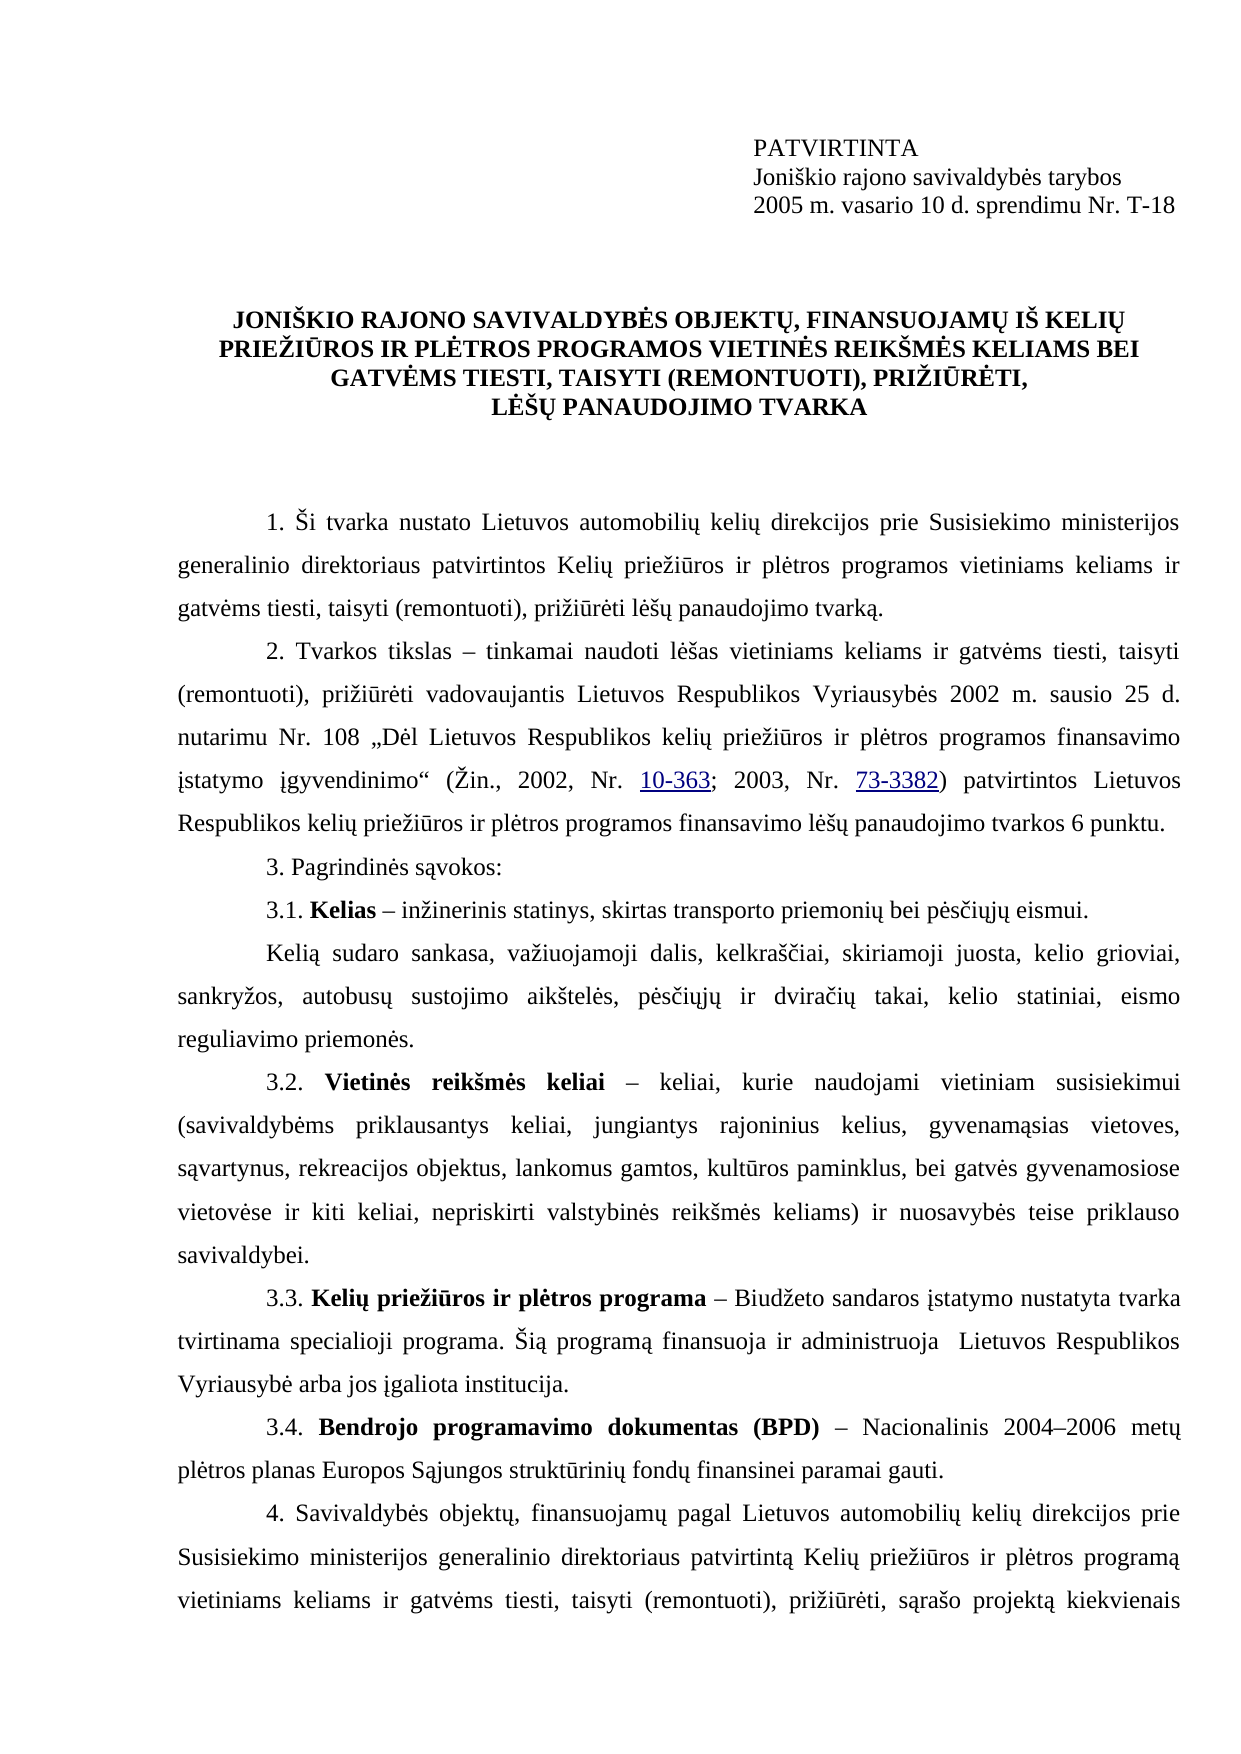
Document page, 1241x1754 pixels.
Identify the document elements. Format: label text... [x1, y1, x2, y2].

text PATVIRTINTA [753, 133, 1181, 162]
text 2. Tvarkos tikslas – tinkamai naudoti lėšas vietiniams keliams ir gatvėms tiesti, taisyti (remontuoti), prižiūrėti vadovaujantis Lietuvos Respublikos Vyriausybės 2002 m. sausio 25 d. nutarimu Nr. 108 „Dėl Lietuvos Respublikos kelių priežiūros ir plėtros programos finansavimo įstatymo įgyvendinimo“ (Žin., 2002, Nr. 10-363; 2003, Nr. 73-3382) patvirtintos Lietuvos Respublikos kelių priežiūros ir plėtros programos finansavimo lėšų panaudojimo tvarkos 6 punktu. [177, 636, 1181, 837]
text 3. Pagrindinės sąvokos: [177, 852, 1181, 880]
text Kelią sudaro sankasa, važiuojamoji dalis, kelkraščiai, skiriamoji juosta, kelio grioviai, sankryžos, autobusų sustojimo aikštelės, pėsčiųjų ir dviračių takai, kelio statiniai, eismo reguliavimo priemonės. [177, 938, 1181, 1053]
text Joniškio rajono savivaldybės tarybos [753, 162, 1181, 190]
text JONIŠKIO RAJONO SAVIVALDYBĖS OBJEKTŲ, FINANSUOJAMŲ IŠ KELIŲ PRIEŽIŪROS IR PLĖTROS PROGRAMOS VIETINĖS REIKŠMĖS KELIAMS BEI GATVĖMS TIESTI, TAISYTI (REMONTUOTI), PRIŽIŪRĖTI, [177, 305, 1181, 392]
text 1. Ši tvarka nustato Lietuvos automobilių kelių direkcijos prie Susisiekimo ministerijos generalinio direktoriaus patvirtintos Kelių priežiūros ir plėtros programos vietiniams keliams ir gatvėms tiesti, taisyti (remontuoti), prižiūrėti lėšų panaudojimo tvarką. [177, 507, 1181, 622]
text 2005 m. vasario 10 d. sprendimu Nr. T-18 [753, 190, 1181, 219]
text 4. Savivaldybės objektų, finansuojamų pagal Lietuvos automobilių kelių direkcijos prie Susisiekimo ministerijos generalinio direktoriaus patvirtintą Kelių priežiūros ir plėtros programą vietiniams keliams ir gatvėms tiesti, taisyti (remontuoti), prižiūrėti, sąrašo projektą kiekvienais [177, 1498, 1181, 1613]
text 3.1. Kelias – inžinerinis statinys, skirtas transporto priemonių bei pėsčiųjų eismui. [177, 895, 1181, 923]
text 3.3. Kelių priežiūros ir plėtros programa – Biudžeto sandaros įstatymo nustatyta tvarka tvirtinama specialioji programa. Šią programą finansuoja ir administruoja Lietuvos Respublikos Vyriausybė arba jos įgaliota institucija. [177, 1283, 1181, 1398]
text 3.2. Vietinės reikšmės keliai – keliai, kurie naudojami vietiniam susisiekimui (savivaldybėms priklausantys keliai, jungiantys rajoninius kelius, gyvenamąsias vietoves, sąvartynus, rekreacijos objektus, lankomus gamtos, kultūros paminklus, bei gatvės gyvenamosiose vietovėse ir kiti keliai, nepriskirti valstybinės reikšmės keliams) ir nuosavybės teise priklauso savivaldybei. [177, 1067, 1181, 1268]
text LĖŠŲ PANAUDOJIMO TVARKA [177, 392, 1181, 420]
text 3.4. Bendrojo programavimo dokumentas (BPD) – Nacionalinis 2004–2006 metų plėtros planas Europos Sąjungos struktūrinių fondų finansinei paramai gauti. [177, 1412, 1181, 1484]
